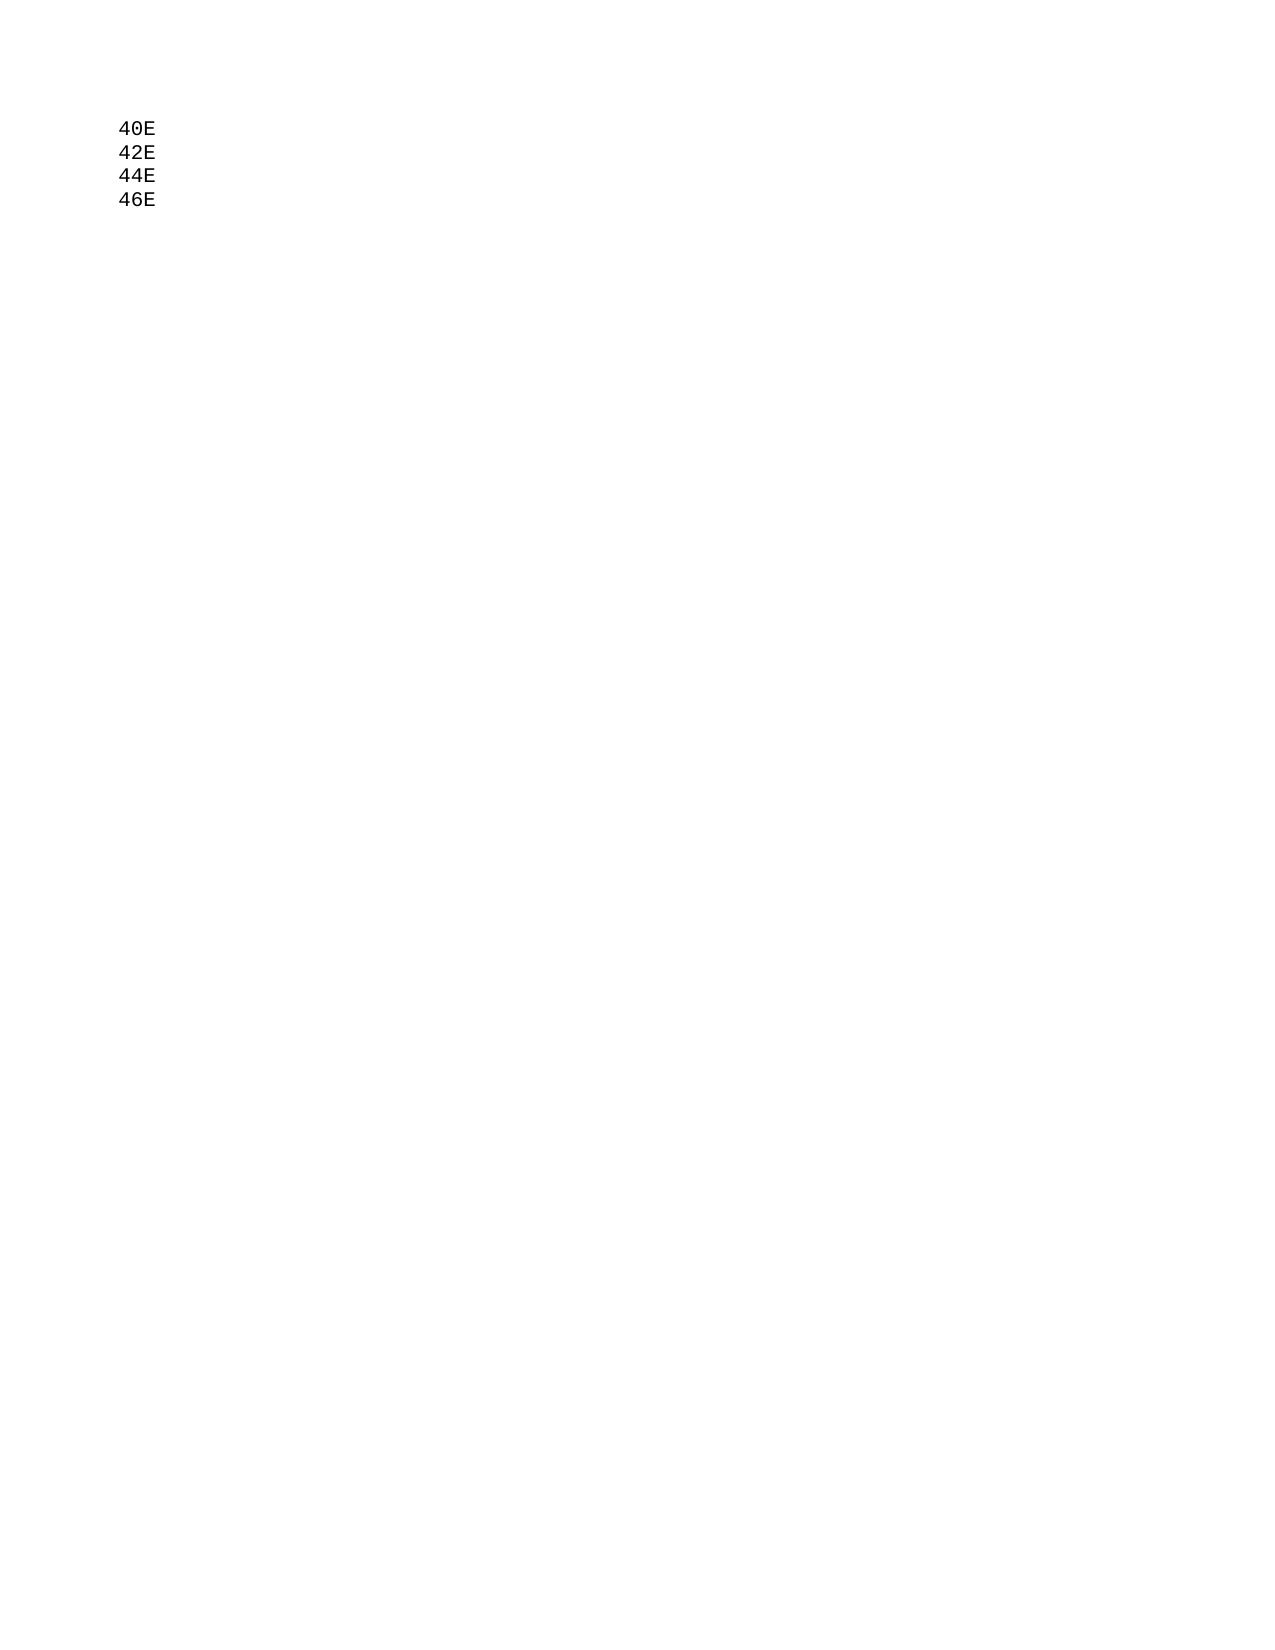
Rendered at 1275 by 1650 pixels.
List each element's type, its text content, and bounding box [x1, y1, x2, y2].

text 40E [118, 118, 1157, 142]
text 42E [118, 142, 1157, 165]
text 44E [118, 165, 1157, 189]
text 46E [118, 189, 1157, 213]
